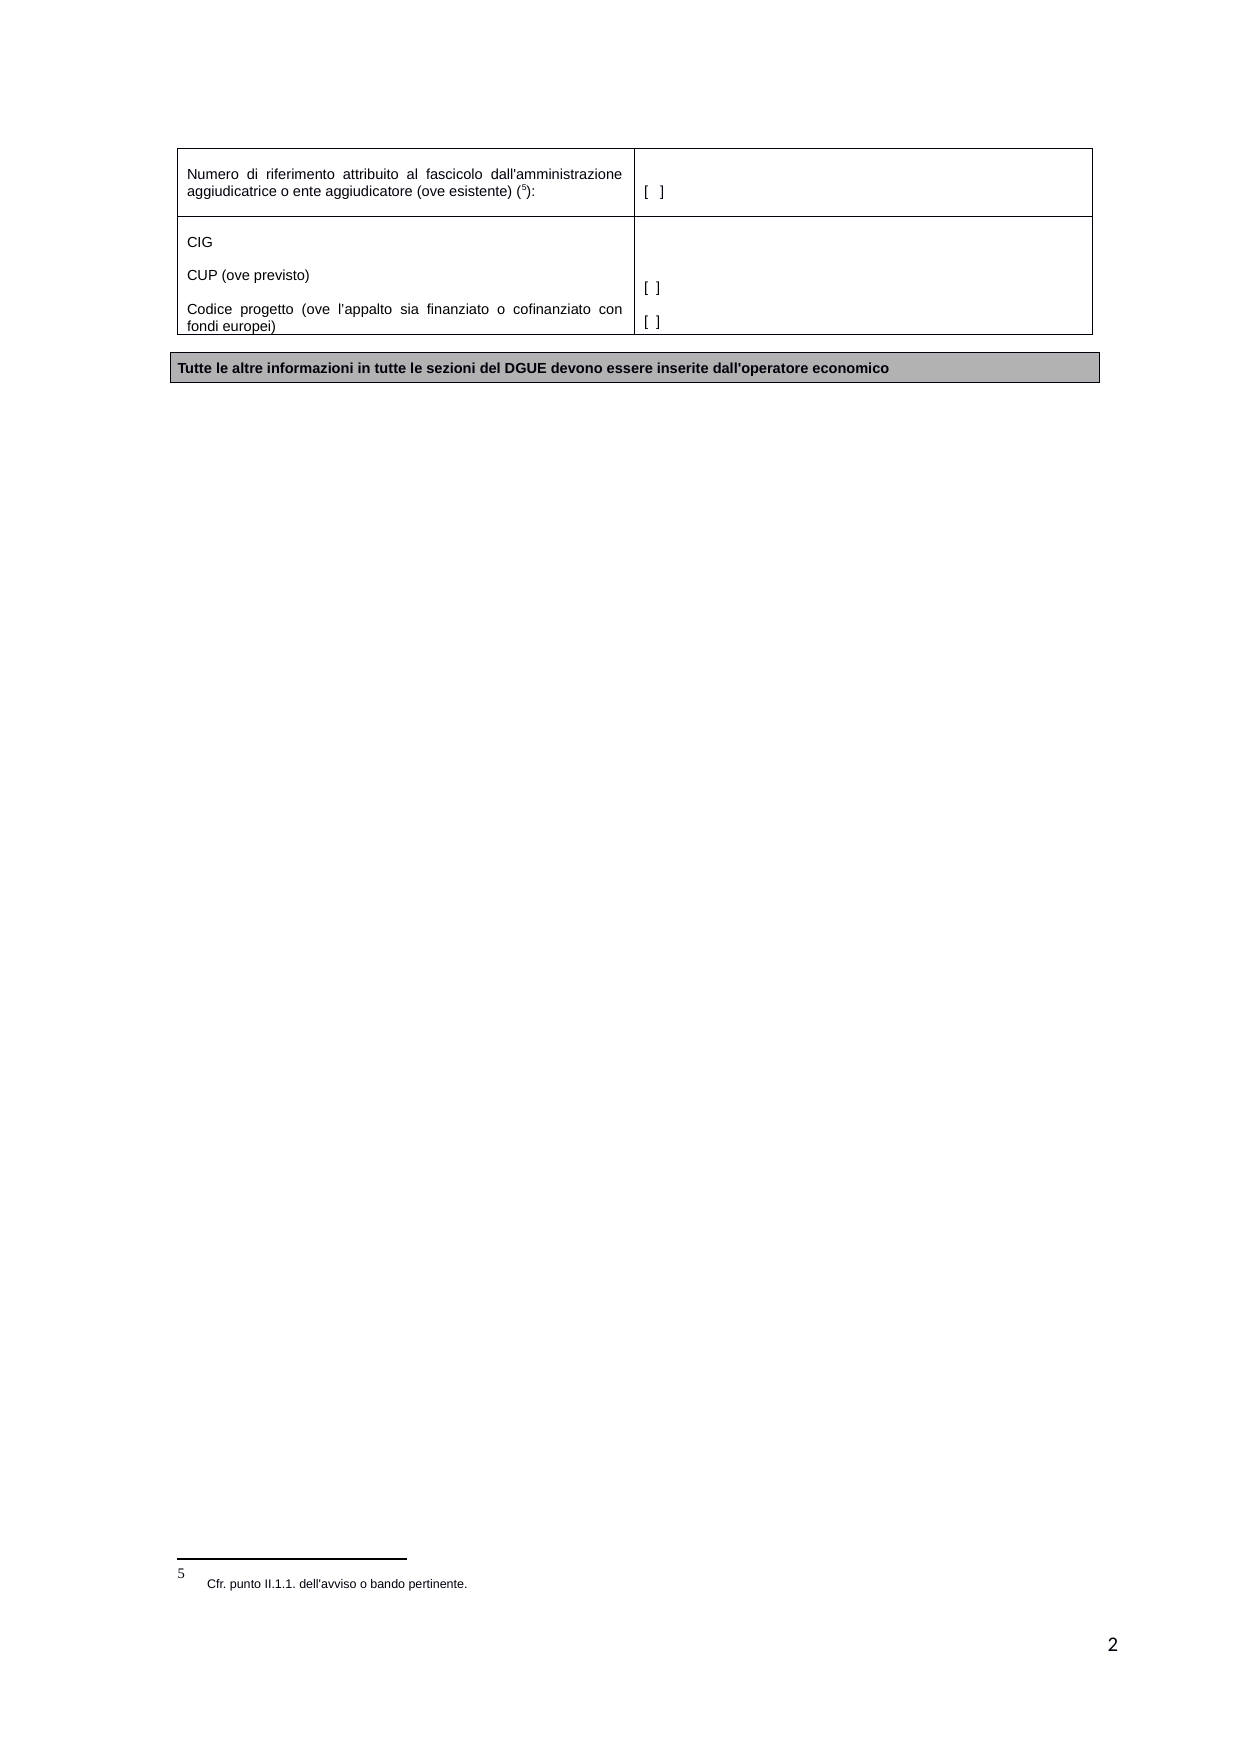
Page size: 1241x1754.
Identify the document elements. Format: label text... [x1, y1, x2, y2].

table_cell [ ] [635, 149, 1092, 216]
table_cell [ ] [ ] [635, 217, 1092, 334]
table_cell Numero di riferimento attribuito al fascicolo dall'amministrazione aggiudicatrice o ente aggiudicatore (ove esistente) (): [178, 149, 634, 216]
table_cell CIG CUP (ove previsto) Codice progetto (ove l’appalto sia finanziato o cofinanziato con fondi europei) [178, 217, 634, 334]
text Tutte le altre informazioni in tutte le sezioni del DGUE devono essere inserite dall'operatore economico [171, 353, 1099, 382]
